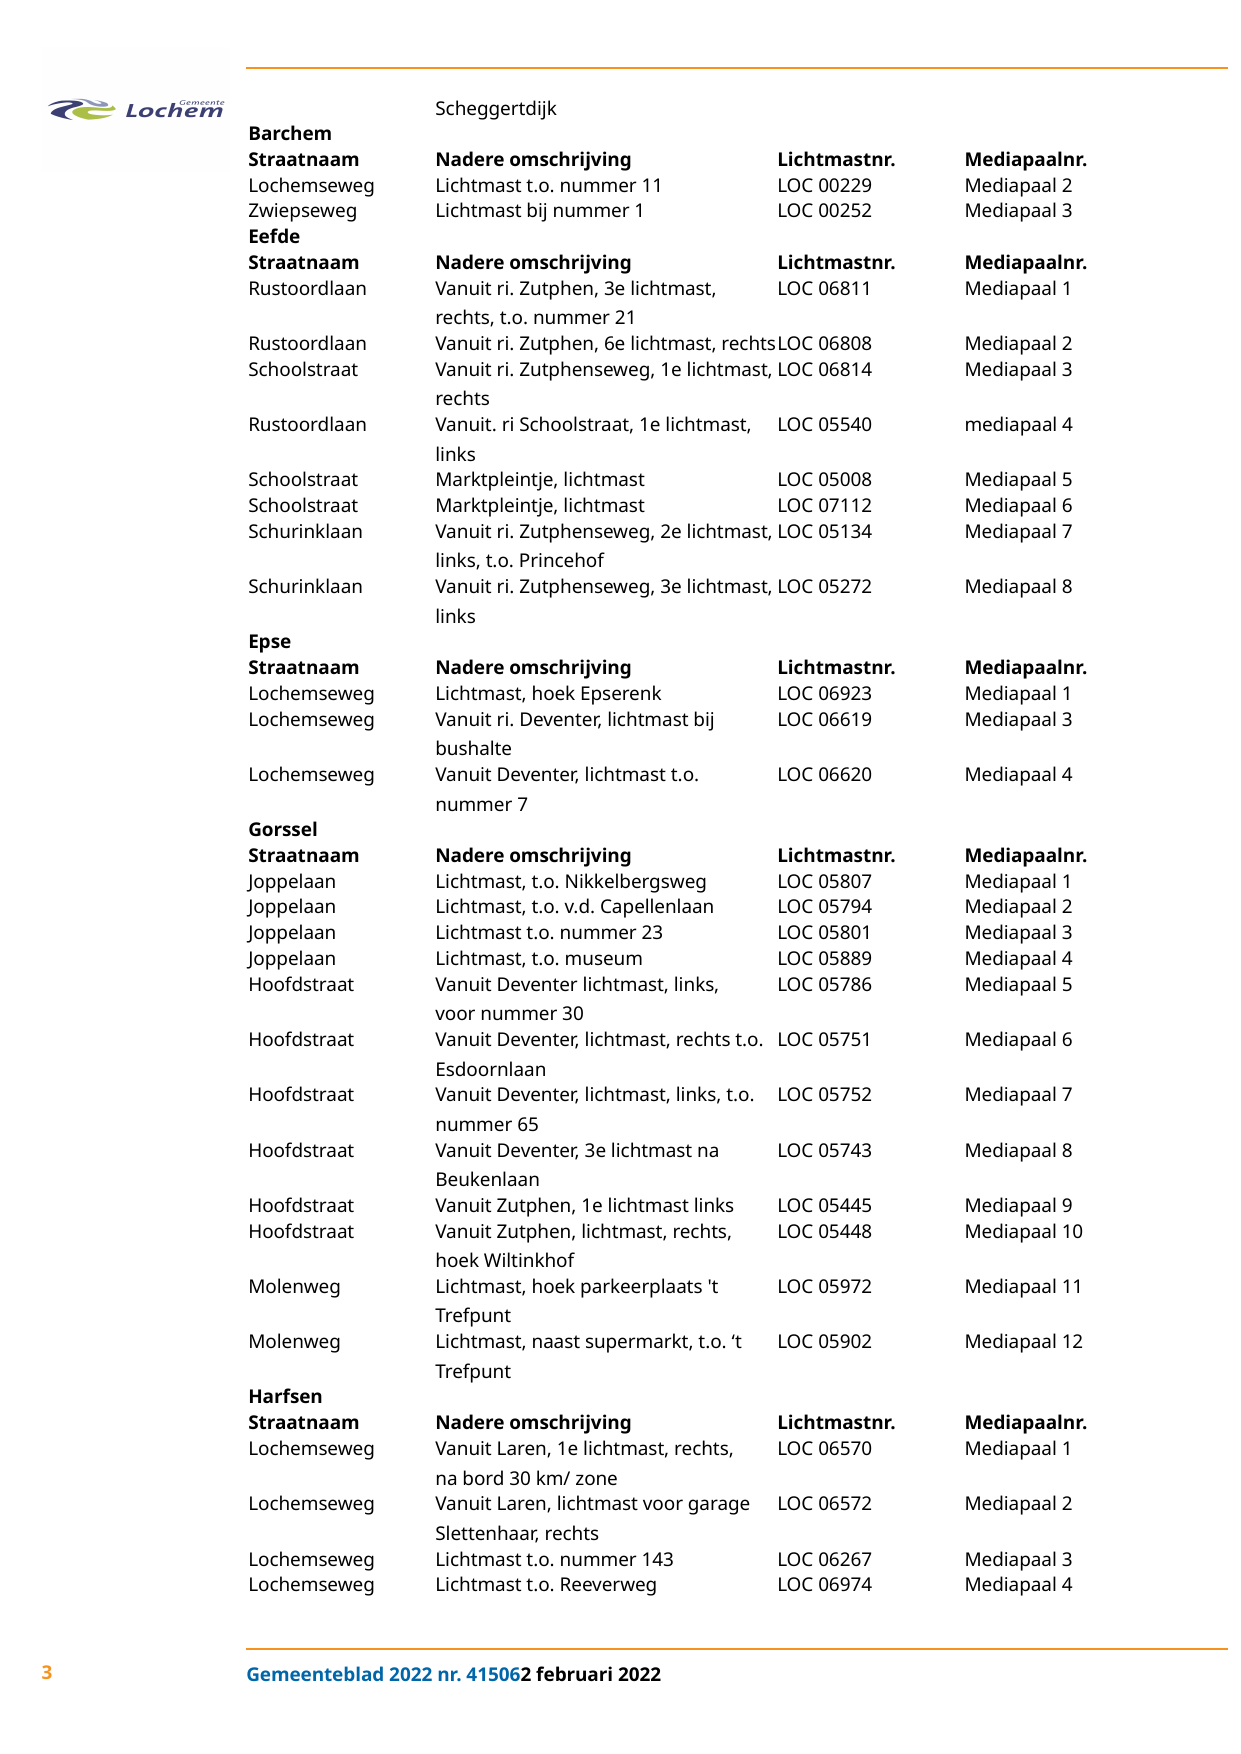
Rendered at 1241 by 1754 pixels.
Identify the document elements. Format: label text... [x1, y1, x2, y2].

table_cell [777, 1384, 964, 1409]
table_cell Mediapaal 2 [964, 172, 1152, 198]
table_cell Mediapaal 11 [964, 1273, 1152, 1328]
table_cell LOC 00229 [777, 172, 964, 198]
table_cell Straatnaam [248, 249, 435, 275]
table_cell LOC 05889 [777, 945, 964, 971]
table_cell [777, 224, 964, 249]
table_cell Mediapaalnr. [964, 1410, 1152, 1435]
table_cell LOC 06811 [777, 275, 964, 330]
table_cell LOC 05540 [777, 411, 964, 467]
table_cell Mediapaal 2 [964, 330, 1152, 356]
table_cell Lichtmast, t.o. museum [435, 945, 777, 971]
table_cell Scheggertdijk [435, 95, 777, 121]
table_cell Lichtmast t.o. nummer 11 [435, 172, 777, 198]
table_cell LOC 00252 [777, 198, 964, 223]
table_cell Mediapaal 3 [964, 198, 1152, 223]
table_cell Mediapaal 4 [964, 761, 1152, 816]
table_cell Vanuit ri. Zutphen, 6e lichtmast, rechts [435, 330, 777, 356]
table_cell LOC 05807 [777, 868, 964, 894]
table_cell Mediapaal 4 [964, 945, 1152, 971]
table_cell Mediapaal 2 [964, 1491, 1152, 1546]
table_cell Schoolstraat [248, 492, 435, 518]
table_cell Lochemseweg [248, 680, 435, 706]
table_cell Mediapaal 1 [964, 275, 1152, 330]
table_cell Rustoordlaan [248, 411, 435, 467]
table_cell Nadere omschrijving [435, 1410, 777, 1435]
table_cell Molenweg [248, 1273, 435, 1328]
table_cell [248, 95, 435, 121]
table_cell Mediapaal 7 [964, 1081, 1152, 1137]
table_cell Mediapaal 3 [964, 1546, 1152, 1572]
table_cell Vanuit ri. Zutphenseweg, 2e lichtmast, links, t.o. Princehof [435, 518, 777, 573]
table_cell Gorssel [248, 816, 435, 842]
table_cell Mediapaal 6 [964, 492, 1152, 518]
table_cell Hoofdstraat [248, 1081, 435, 1137]
table_cell Lochemseweg [248, 1491, 435, 1546]
table_cell [435, 1384, 777, 1409]
table_cell Molenweg [248, 1329, 435, 1384]
table_cell Hoofdstraat [248, 1026, 435, 1081]
table_cell LOC 06814 [777, 356, 964, 411]
table_cell Lichtmastnr. [777, 249, 964, 275]
table_cell LOC 05801 [777, 919, 964, 945]
table_cell Schoolstraat [248, 356, 435, 411]
table_cell Mediapaal 6 [964, 1026, 1152, 1081]
table_cell Mediapaal 3 [964, 356, 1152, 411]
table_cell Vanuit Zutphen, 1e lichtmast links [435, 1192, 777, 1218]
table_cell Lochemseweg [248, 1572, 435, 1597]
table_cell Vanuit ri. Deventer, lichtmast bij bushalte [435, 706, 777, 761]
table_cell LOC 05445 [777, 1192, 964, 1218]
table_cell Vanuit Deventer, lichtmast, links, t.o. nummer 65 [435, 1081, 777, 1137]
table_cell Mediapaal 8 [964, 1137, 1152, 1192]
table_cell Vanuit. ri Schoolstraat, 1e lichtmast, links [435, 411, 777, 467]
table_cell Marktpleintje, lichtmast [435, 492, 777, 518]
table_cell Mediapaalnr. [964, 249, 1152, 275]
table_cell Straatnaam [248, 654, 435, 680]
table_cell Lichtmast, hoek Epserenk [435, 680, 777, 706]
table_cell LOC 05751 [777, 1026, 964, 1081]
table_cell LOC 06974 [777, 1572, 964, 1597]
table_cell [964, 816, 1152, 842]
table_cell Rustoordlaan [248, 330, 435, 356]
table_cell LOC 05448 [777, 1218, 964, 1273]
table_cell LOC 06570 [777, 1435, 964, 1491]
table_cell Mediapaalnr. [964, 654, 1152, 680]
table_cell Mediapaalnr. [964, 842, 1152, 868]
table_cell LOC 05752 [777, 1081, 964, 1137]
table_cell Lichtmast bij nummer 1 [435, 198, 777, 223]
table_cell Mediapaal 3 [964, 706, 1152, 761]
table_cell Barchem [248, 121, 435, 146]
table_cell Mediapaal 3 [964, 919, 1152, 945]
table_cell Lichtmast, hoek parkeerplaats 't Trefpunt [435, 1273, 777, 1328]
table_cell Zwiepseweg [248, 198, 435, 223]
table_cell Vanuit Laren, lichtmast voor garage Slettenhaar, rechts [435, 1491, 777, 1546]
table_cell Mediapaal 1 [964, 1435, 1152, 1491]
table_cell Lichtmast, naast supermarkt, t.o. ‘t Trefpunt [435, 1329, 777, 1384]
table_cell Mediapaal 10 [964, 1218, 1152, 1273]
table_cell LOC 05902 [777, 1329, 964, 1384]
table_cell LOC 05794 [777, 894, 964, 919]
table_cell Lichtmastnr. [777, 654, 964, 680]
table_cell Vanuit Deventer, 3e lichtmast na Beukenlaan [435, 1137, 777, 1192]
table_cell [964, 121, 1152, 146]
table_cell LOC 06572 [777, 1491, 964, 1546]
table_cell Mediapaal 7 [964, 518, 1152, 573]
table_cell Mediapaal 1 [964, 868, 1152, 894]
table_cell Mediapaal 5 [964, 467, 1152, 492]
table_cell LOC 07112 [777, 492, 964, 518]
table_cell Lichtmastnr. [777, 1410, 964, 1435]
table_cell LOC 05272 [777, 573, 964, 629]
table_cell Lochemseweg [248, 761, 435, 816]
table_cell [964, 1384, 1152, 1409]
table_cell Vanuit Laren, 1e lichtmast, rechts, na bord 30 km/ zone [435, 1435, 777, 1491]
table_cell [435, 224, 777, 249]
table_cell Joppelaan [248, 945, 435, 971]
table_cell Nadere omschrijving [435, 146, 777, 172]
table_cell [777, 121, 964, 146]
table_cell LOC 05743 [777, 1137, 964, 1192]
table_cell LOC 05134 [777, 518, 964, 573]
table_cell Lichtmastnr. [777, 146, 964, 172]
table_cell Lochemseweg [248, 1546, 435, 1572]
table_cell Schurinklaan [248, 518, 435, 573]
table_cell Mediapaal 1 [964, 680, 1152, 706]
table_cell [435, 816, 777, 842]
table_cell Straatnaam [248, 842, 435, 868]
table_cell Lichtmast t.o. nummer 143 [435, 1546, 777, 1572]
table_cell Vanuit Deventer lichtmast, links, voor nummer 30 [435, 971, 777, 1026]
table_cell Mediapaal 5 [964, 971, 1152, 1026]
table_cell [964, 95, 1152, 121]
table_cell LOC 06808 [777, 330, 964, 356]
table_cell [777, 816, 964, 842]
table_cell Marktpleintje, lichtmast [435, 467, 777, 492]
table_cell Mediapaal 2 [964, 894, 1152, 919]
table_cell Vanuit ri. Zutphenseweg, 1e lichtmast, rechts [435, 356, 777, 411]
table_cell Harfsen [248, 1384, 435, 1409]
table_cell Mediapaal 9 [964, 1192, 1152, 1218]
table_cell Hoofdstraat [248, 1192, 435, 1218]
table_cell Lichtmastnr. [777, 842, 964, 868]
table_cell Nadere omschrijving [435, 249, 777, 275]
table_cell LOC 05786 [777, 971, 964, 1026]
table_cell Lochemseweg [248, 172, 435, 198]
table_cell Mediapaal 4 [964, 1572, 1152, 1597]
table_cell Hoofdstraat [248, 1218, 435, 1273]
table_cell Nadere omschrijving [435, 654, 777, 680]
table_cell [777, 95, 964, 121]
table_cell Vanuit Zutphen, lichtmast, rechts, hoek Wiltinkhof [435, 1218, 777, 1273]
table_cell Joppelaan [248, 868, 435, 894]
table_cell Epse [248, 629, 435, 654]
table_cell [964, 629, 1152, 654]
table_cell Vanuit ri. Zutphenseweg, 3e lichtmast, links [435, 573, 777, 629]
table_cell Lichtmast, t.o. v.d. Capellenlaan [435, 894, 777, 919]
table_cell Hoofdstraat [248, 1137, 435, 1192]
table_cell [435, 629, 777, 654]
table_cell Rustoordlaan [248, 275, 435, 330]
table_cell Joppelaan [248, 919, 435, 945]
table_cell Straatnaam [248, 146, 435, 172]
table_cell LOC 05972 [777, 1273, 964, 1328]
table_cell [777, 629, 964, 654]
table_cell Vanuit Deventer, lichtmast t.o. nummer 7 [435, 761, 777, 816]
table_cell Lichtmast, t.o. Nikkelbergsweg [435, 868, 777, 894]
table_cell Joppelaan [248, 894, 435, 919]
table_cell Mediapaalnr. [964, 146, 1152, 172]
table_cell LOC 06267 [777, 1546, 964, 1572]
table_cell mediapaal 4 [964, 411, 1152, 467]
table_cell Lichtmast t.o. Reeverweg [435, 1572, 777, 1597]
table_cell Lichtmast t.o. nummer 23 [435, 919, 777, 945]
table_cell Schurinklaan [248, 573, 435, 629]
table_cell LOC 06619 [777, 706, 964, 761]
table_cell Lochemseweg [248, 706, 435, 761]
table_cell LOC 06923 [777, 680, 964, 706]
table_cell Vanuit Deventer, lichtmast, rechts t.o. Esdoornlaan [435, 1026, 777, 1081]
table_cell Lochemseweg [248, 1435, 435, 1491]
table_cell Mediapaal 8 [964, 573, 1152, 629]
table_cell Hoofdstraat [248, 971, 435, 1026]
table_cell Mediapaal 12 [964, 1329, 1152, 1384]
table_cell Nadere omschrijving [435, 842, 777, 868]
table_cell Vanuit ri. Zutphen, 3e lichtmast, rechts, t.o. nummer 21 [435, 275, 777, 330]
table_cell Schoolstraat [248, 467, 435, 492]
table_cell Eefde [248, 224, 435, 249]
table_cell LOC 05008 [777, 467, 964, 492]
picture [41, 47, 231, 172]
table_cell Straatnaam [248, 1410, 435, 1435]
table_cell [964, 224, 1152, 249]
table_cell LOC 06620 [777, 761, 964, 816]
table_cell [435, 121, 777, 146]
